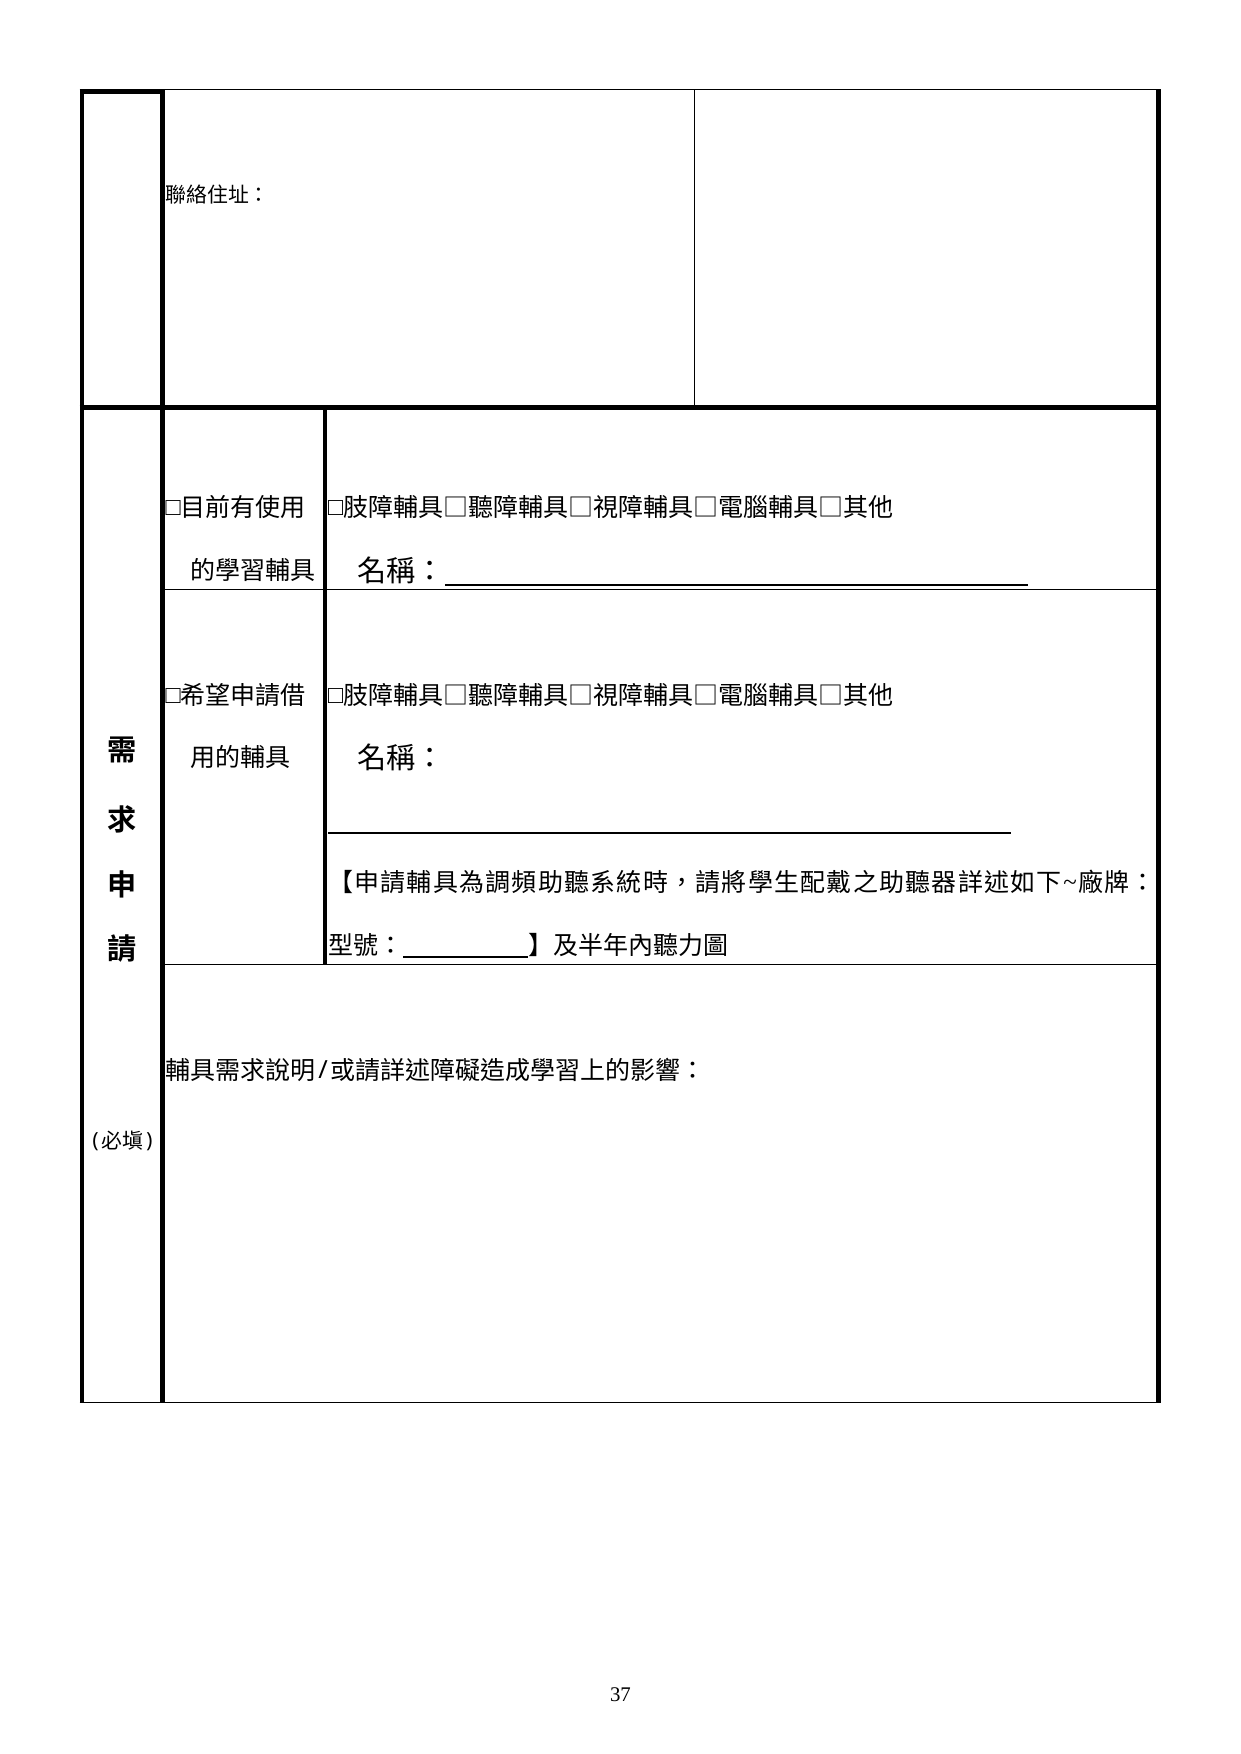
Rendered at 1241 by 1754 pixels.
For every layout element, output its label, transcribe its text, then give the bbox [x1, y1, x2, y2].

table_header [84, 94, 160, 405]
table_cell □目前有使用的學習輔具 [165, 410, 323, 589]
table_cell [695, 90, 1156, 405]
table_cell □肢障輔具□聽障輔具□視障輔具□電腦輔具□其他 名稱： 【申請輔具為調頻助聽系統時，請將學生配戴之助聽器詳述如下~廠牌： 型號： 】及半年內聽力圖 [327, 590, 1156, 964]
table_cell 需 求 申 請 (必塡) [84, 410, 160, 1402]
table_cell 輔具需求說明/或請詳述障礙造成學習上的影響： [165, 965, 1156, 1402]
table_cell 聯絡住址： [165, 90, 694, 405]
table_cell □希望申請借用的輔具 [165, 590, 323, 964]
table_cell □肢障輔具□聽障輔具□視障輔具□電腦輔具□其他 名稱： [327, 410, 1156, 589]
